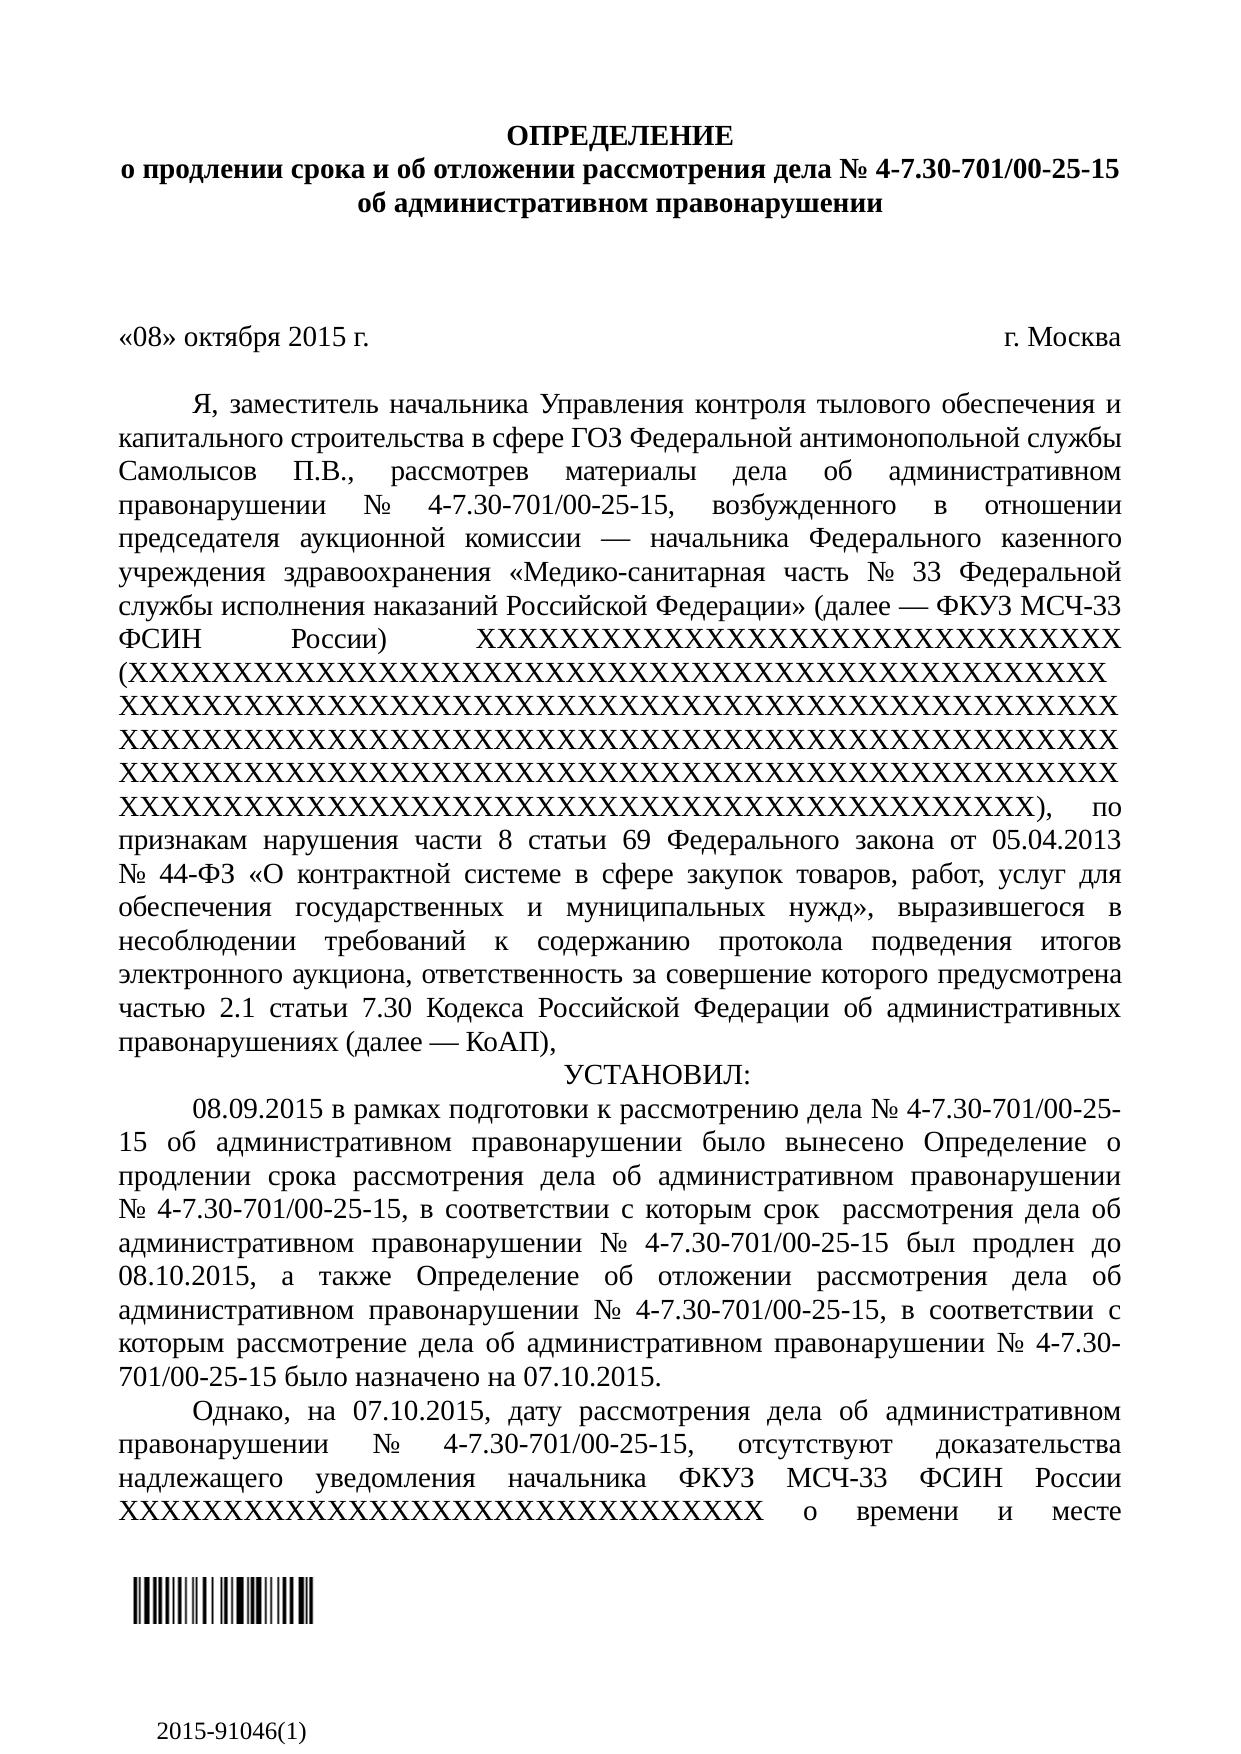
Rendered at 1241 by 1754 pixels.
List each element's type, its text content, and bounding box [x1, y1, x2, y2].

text УСТАНОВИЛ: [118, 1057, 1122, 1091]
text ОПРЕДЕЛЕНИЕ [118, 118, 1122, 152]
picture [118, 1577, 331, 1624]
text Однако, на 07.10.2015, дату рассмотрения дела об административном правонарушении № 4-7.30-701/00-25-15, отсутствуют доказательства надлежащего уведомления начальника ФКУЗ МСЧ-33 ФСИН России XXXXXXXXXXXXXXXXXXXXXXXXXXXXXXX о времени и месте [118, 1393, 1122, 1527]
text Я, заместитель начальника Управления контроля тылового обеспечения и капитального строительства в сфере ГОЗ Федеральной антимонопольной службы Самолысов П.В., рассмотрев материалы дела об административном правонарушении № 4-7.30-701/00-25-15, возбужденного в отношении председателя аукционной комиссии — начальника Федерального казенного учреждения здравоохранения «Медико-санитарная часть № 33 Федеральной службы исполнения наказаний Российской Федерации» (далее — ФКУЗ МСЧ-33 ФСИН России) XXXXXXXXXXXXXXXXXXXXXXXXXXXXXXX (XXXXXXXXXXXXXXXXXXXXXXXXXXXXXXXXXXXXXXXXXXXXXXXXXXXXXXXXXXXXXXXXXXXXXXXXXXXXXXXXXXXXXXXXXXXXXXXXXXXXXXXXXXXXXXXXXXXXXXXXXXXXXXXXXXXXXXXXXXXXXXXXXXXXXXXXXXXXXXXXXXXXXXXXXXXXXXXXXXXXXXXXXXXXXXXXXXXXXXXXXXXXXXXXXXXXXXXXXXXXXXXXXXXXXXXXXXX), по признакам нарушения части 8 статьи 69 Федерального закона от 05.04.2013 № 44-ФЗ «О контрактной системе в сфере закупок товаров, работ, услуг для обеспечения государственных и муниципальных нужд», выразившегося в несоблюдении требований к содержанию протокола подведения итогов электронного аукциона, ответственность за совершение которого предусмотрена частью 2.1 статьи 7.30 Кодекса Российской Федерации об административных правонарушениях (далее — КоАП), [118, 386, 1122, 1057]
text «08» октября 2015 г. г. Москва [118, 319, 1122, 353]
text об административном правонарушении [118, 185, 1122, 219]
text о продлении срока и об отложении рассмотрения дела № 4-7.30-701/00-25-15 [118, 152, 1122, 185]
text 08.09.2015 в рамках подготовки к рассмотрению дела № 4-7.30-701/00-25-15 об административном правонарушении было вынесено Определение о продлении срока рассмотрения дела об административном правонарушении № 4-7.30-701/00-25-15, в соответствии с которым срок рассмотрения дела об административном правонарушении № 4-7.30-701/00-25-15 был продлен до 08.10.2015, а также Определение об отложении рассмотрения дела об административном правонарушении № 4-7.30-701/00-25-15, в соответствии с которым рассмотрение дела об административном правонарушении № 4-7.30-701/00-25-15 было назначено на 07.10.2015. [118, 1091, 1122, 1393]
